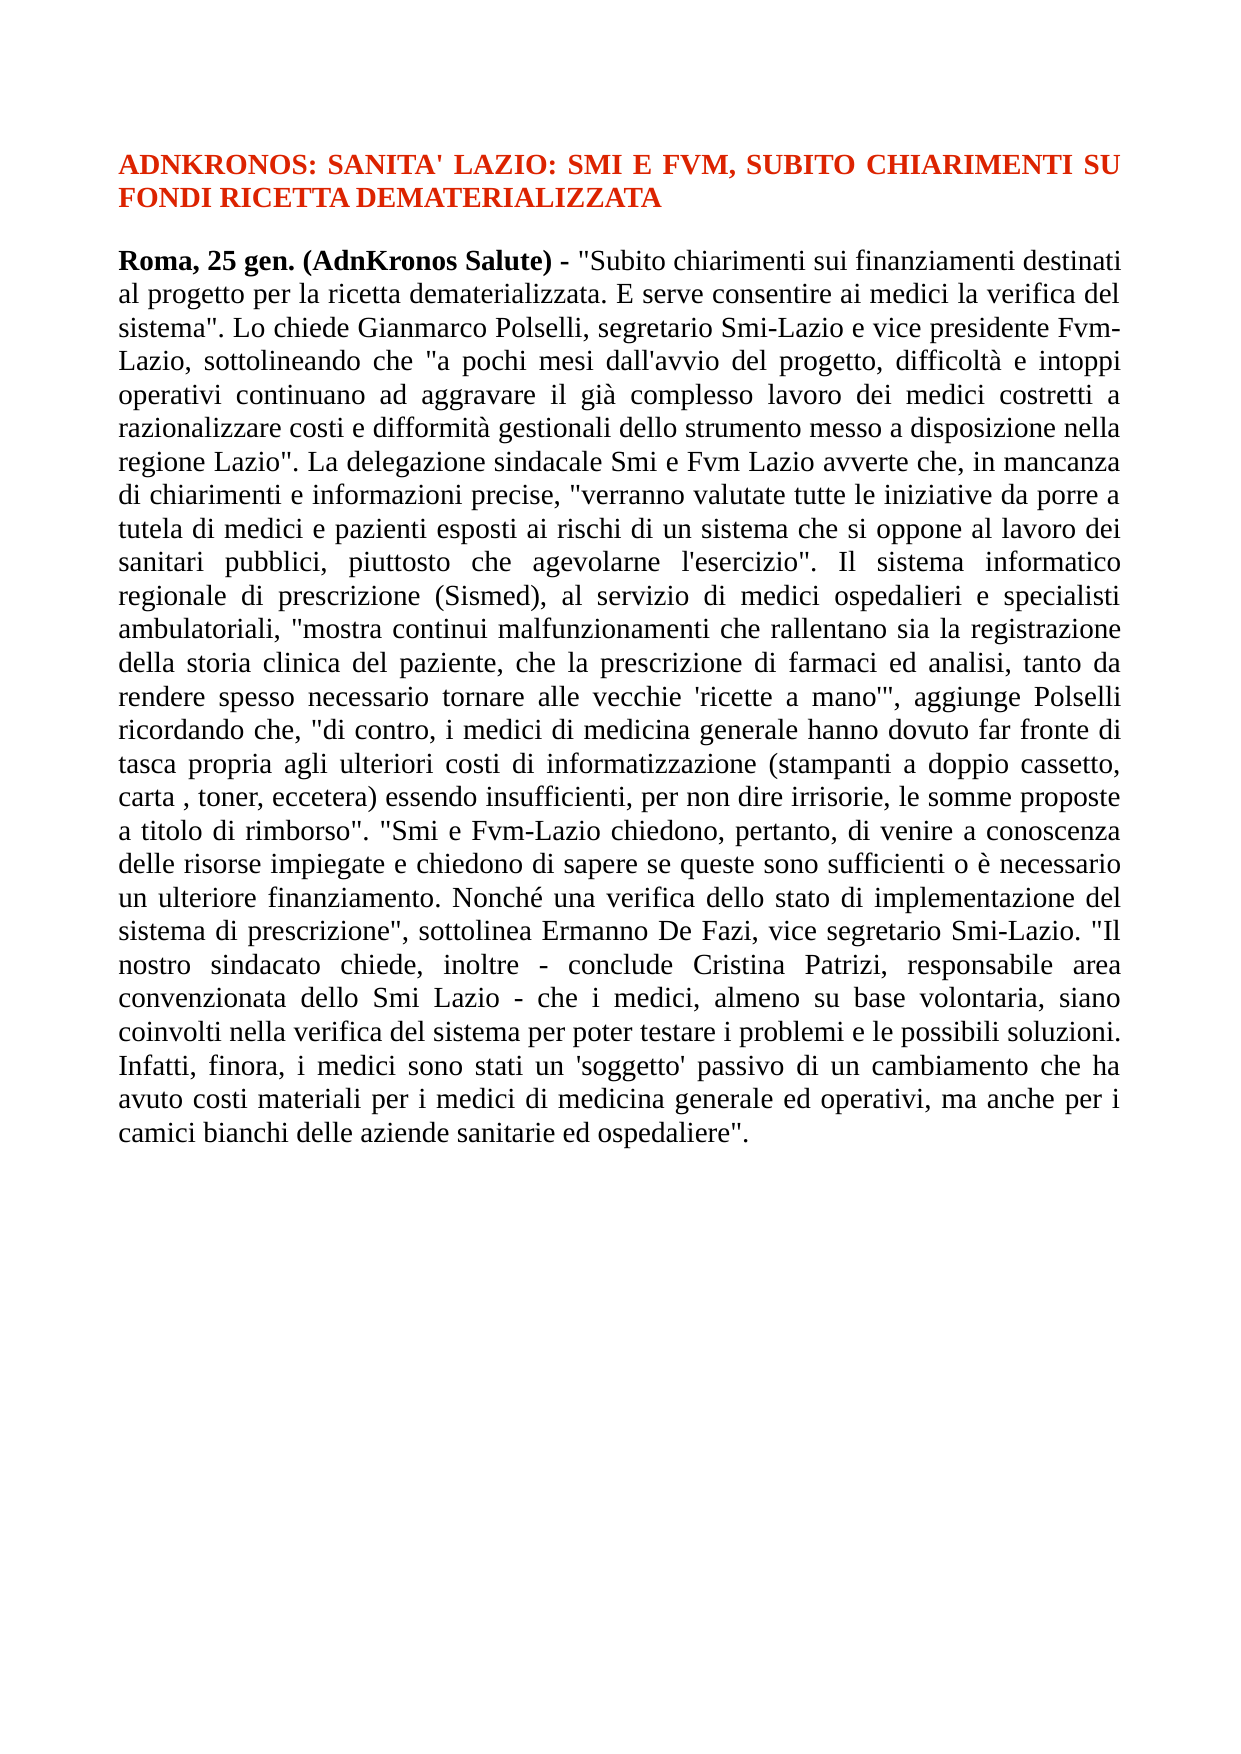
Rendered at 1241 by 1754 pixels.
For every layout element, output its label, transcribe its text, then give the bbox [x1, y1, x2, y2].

text Roma, 25 gen. (AdnKronos Salute) - "Subito chiarimenti sui finanziamenti destinati al progetto per la ricetta dematerializzata. E serve consentire ai medici la verifica del sistema". Lo chiede Gianmarco Polselli, segretario Smi-Lazio e vice presidente Fvm-Lazio, sottolineando che "a pochi mesi dall'avvio del progetto, difficoltà e intoppi operativi continuano ad aggravare il già complesso lavoro dei medici costretti a razionalizzare costi e difformità gestionali dello strumento messo a disposizione nella regione Lazio". La delegazione sindacale Smi e Fvm Lazio avverte che, in mancanza di chiarimenti e informazioni precise, "verranno valutate tutte le iniziative da porre a tutela di medici e pazienti esposti ai rischi di un sistema che si oppone al lavoro dei sanitari pubblici, piuttosto che agevolarne l'esercizio". Il sistema informatico regionale di prescrizione (Sismed), al servizio di medici ospedalieri e specialisti ambulatoriali, "mostra continui malfunzionamenti che rallentano sia la registrazione della storia clinica del paziente, che la prescrizione di farmaci ed analisi, tanto da rendere spesso necessario tornare alle vecchie 'ricette a mano'", aggiunge Polselli ricordando che, "di contro, i medici di medicina generale hanno dovuto far fronte di tasca propria agli ulteriori costi di informatizzazione (stampanti a doppio cassetto, carta , toner, eccetera) essendo insufficienti, per non dire irrisorie, le somme proposte a titolo di rimborso". "Smi e Fvm-Lazio chiedono, pertanto, di venire a conoscenza delle risorse impiegate e chiedono di sapere se queste sono sufficienti o è necessario un ulteriore finanziamento. Nonché una verifica dello stato di implementazione del sistema di prescrizione", sottolinea Ermanno De Fazi, vice segretario Smi-Lazio. "Il nostro sindacato chiede, inoltre - conclude Cristina Patrizi, responsabile area convenzionata dello Smi Lazio - che i medici, almeno su base volontaria, siano coinvolti nella verifica del sistema per poter testare i problemi e le possibili soluzioni. Infatti, finora, i medici sono stati un 'soggetto' passivo di un cambiamento che ha avuto costi materiali per i medici di medicina generale ed operativi, ma anche per i camici bianchi delle aziende sanitarie ed ospedaliere". [118, 243, 1122, 1148]
text ADNKRONOS: SANITA' LAZIO: SMI E FVM, SUBITO CHIARIMENTI SU FONDI RICETTA DEMATERIALIZZATA [118, 147, 1122, 214]
